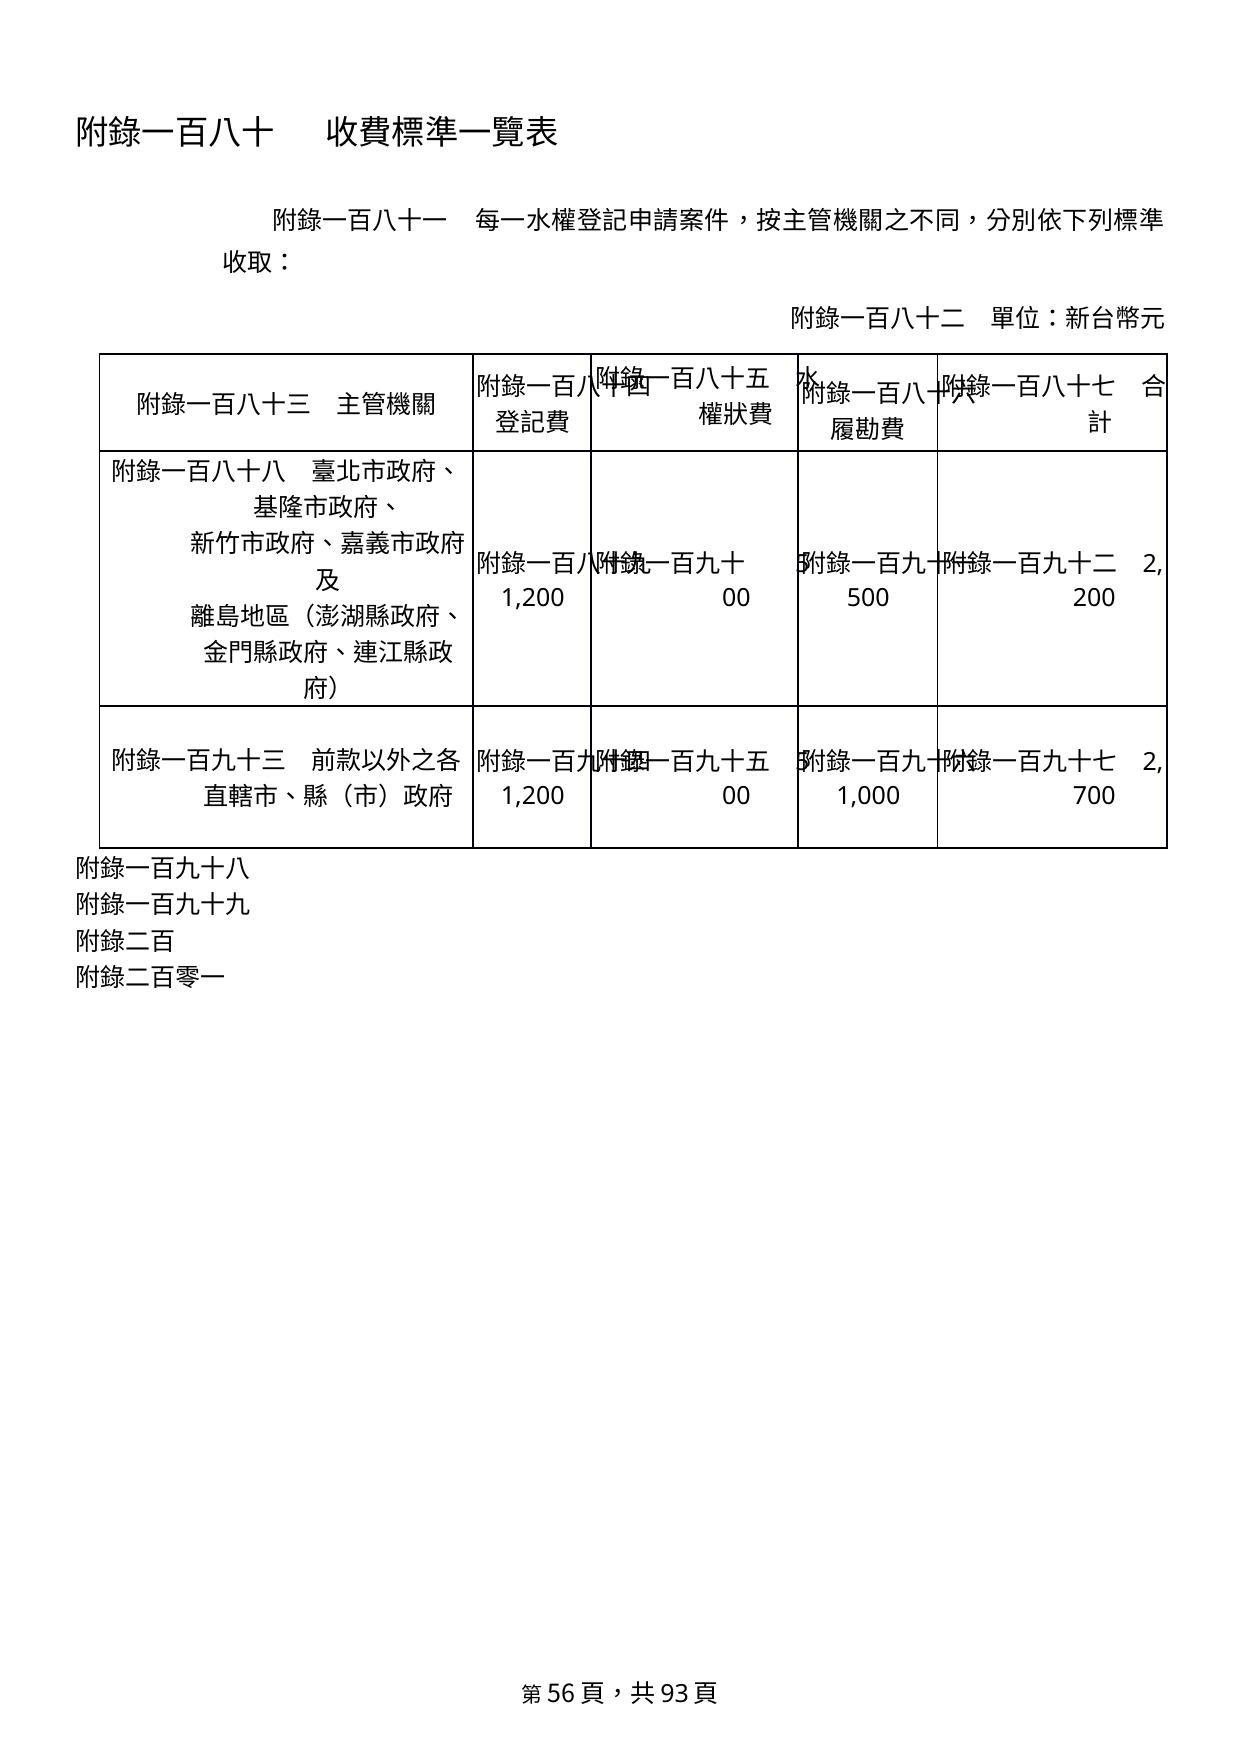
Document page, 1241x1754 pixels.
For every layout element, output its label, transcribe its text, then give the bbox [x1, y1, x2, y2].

table_cell 1,000 [799, 707, 937, 847]
table_cell 2,700 [938, 707, 1166, 847]
list 單位：新台幣元 [75, 298, 1165, 335]
table_cell 1,200 [474, 452, 590, 705]
table_header 登記費 [474, 355, 590, 450]
list 每一水權登記申請案件，按主管機關之不同，分別依下列標準收取： [222, 196, 1165, 280]
table_header 水權狀費 [592, 355, 797, 450]
table_cell 500 [640, 753, 647, 767]
table_cell 500 [627, 559, 635, 570]
table_header 合 計 [938, 355, 1166, 450]
table_cell 前款以外之各直轄市、縣（市）政府 [100, 707, 472, 847]
table_header 履勘費 [799, 355, 937, 450]
table_cell 500 [592, 452, 797, 705]
table_cell 臺北市政府、基隆市政府、 新竹市政府、嘉義市政府及 離島地區（澎湖縣政府、 金門縣政府、連江縣政府） [100, 452, 472, 705]
table_header 主管機關 [100, 355, 472, 450]
table_cell 500 [799, 452, 937, 705]
table_cell 1,200 [474, 707, 590, 847]
list 收費標準一覽表 [75, 105, 1165, 154]
table_cell 2,200 [938, 452, 1166, 705]
table_cell 500 [592, 707, 797, 847]
